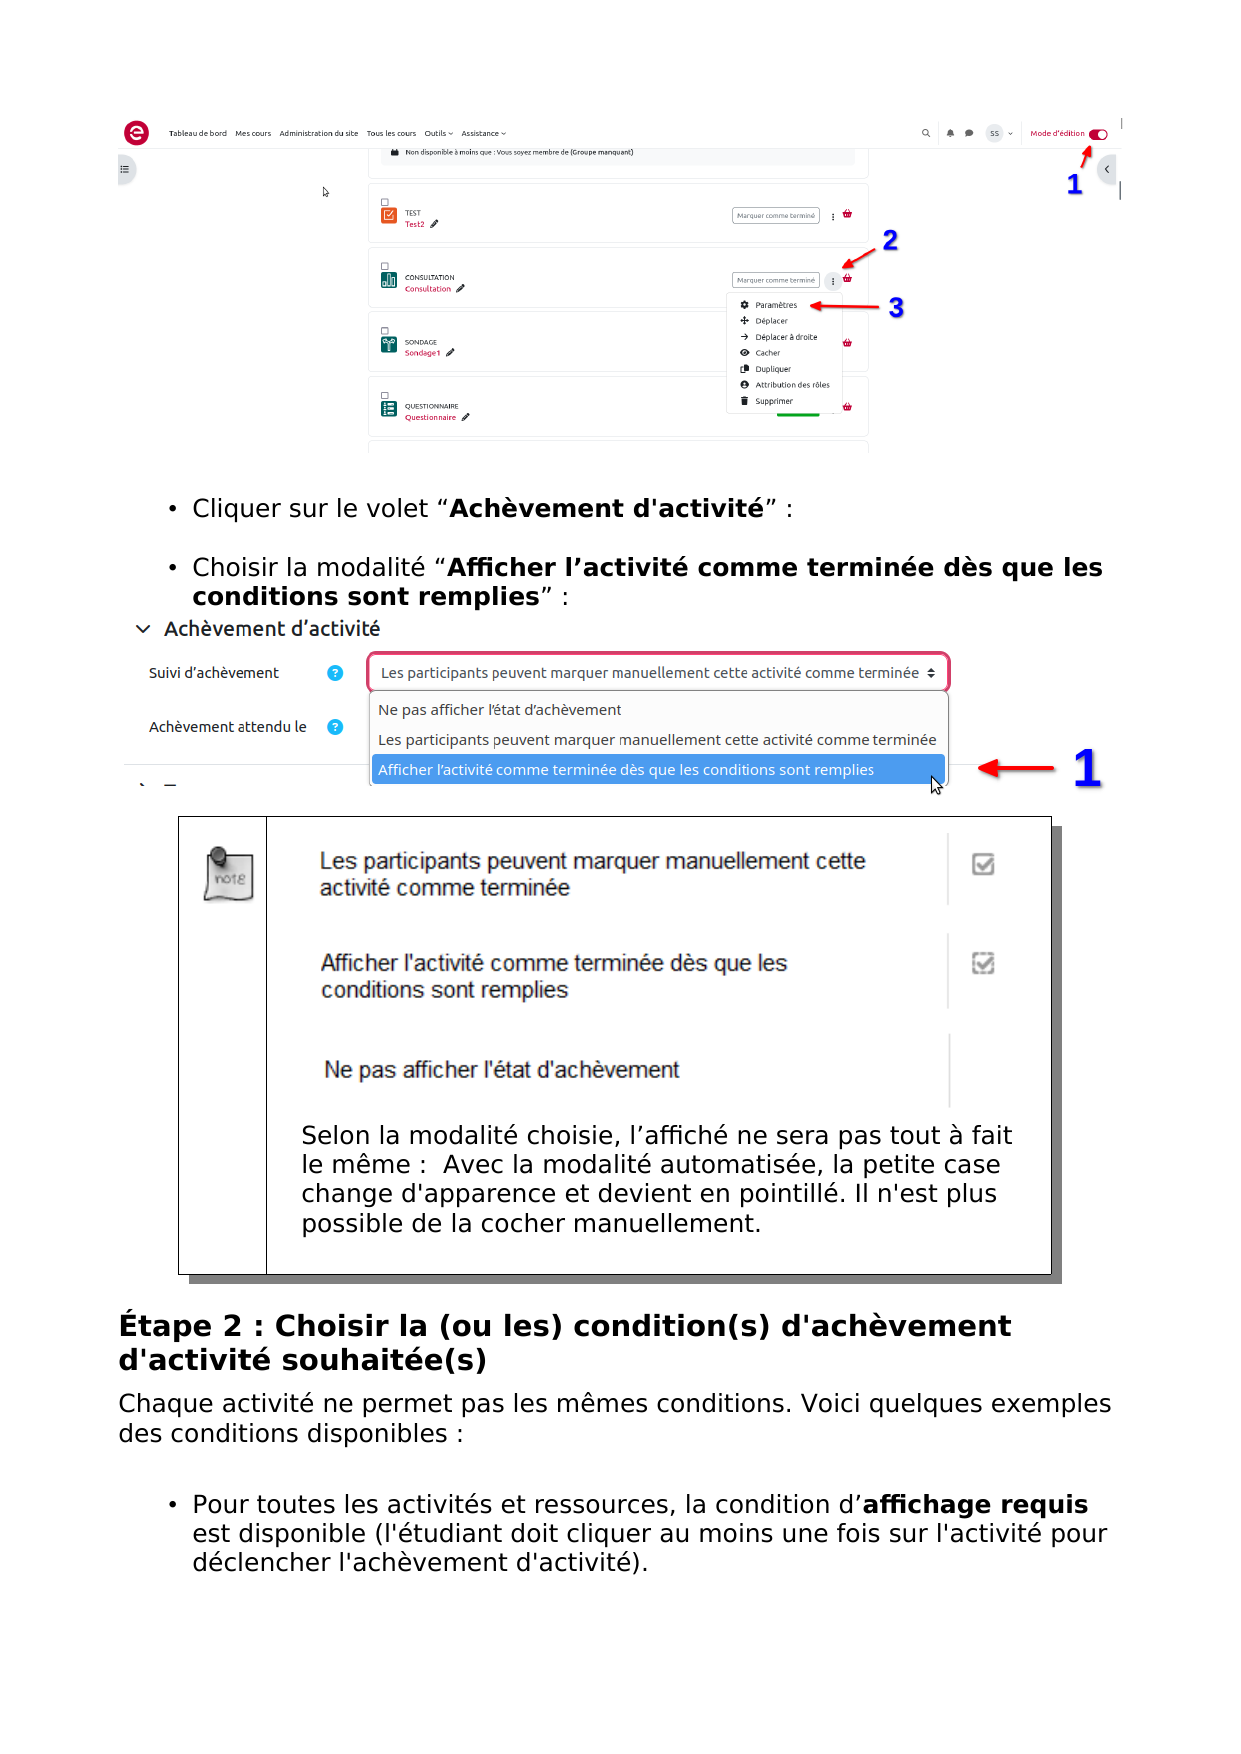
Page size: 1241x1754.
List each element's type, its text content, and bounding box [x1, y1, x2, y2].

picture [295, 833, 1021, 1122]
picture [118, 611, 1123, 804]
list Choisir la modalité “Afficher l’activité comme terminée dès que les conditions sont remplies” : [177, 553, 1122, 611]
picture [190, 839, 266, 915]
picture [118, 118, 1123, 453]
text Chaque activité ne permet pas les mêmes conditions. Voici quelques exemples des conditions disponibles : [118, 1389, 1122, 1448]
subtitle Étape 2 : Choisir la (ou les) condition(s) d'achèvement d'activité souhaitée(s) [118, 1309, 1122, 1377]
list Pour toutes les activités et ressources, la condition d’affichage requis est disponible (l'étudiant doit cliquer au moins une fois sur l'activité pour déclencher l'achèvement d'activité). [177, 1490, 1122, 1577]
list Cliquer sur le volet “Achèvement d'activité” : [177, 494, 1122, 523]
table_header Selon la modalité choisie, l’affiché ne sera pas tout à fait le même : Avec la modalité automatisée, la petite case change d'apparence et devient en pointillé. Il n'est plus possible de la cocher manuellement. [267, 817, 1051, 1273]
table_header [179, 817, 266, 1273]
